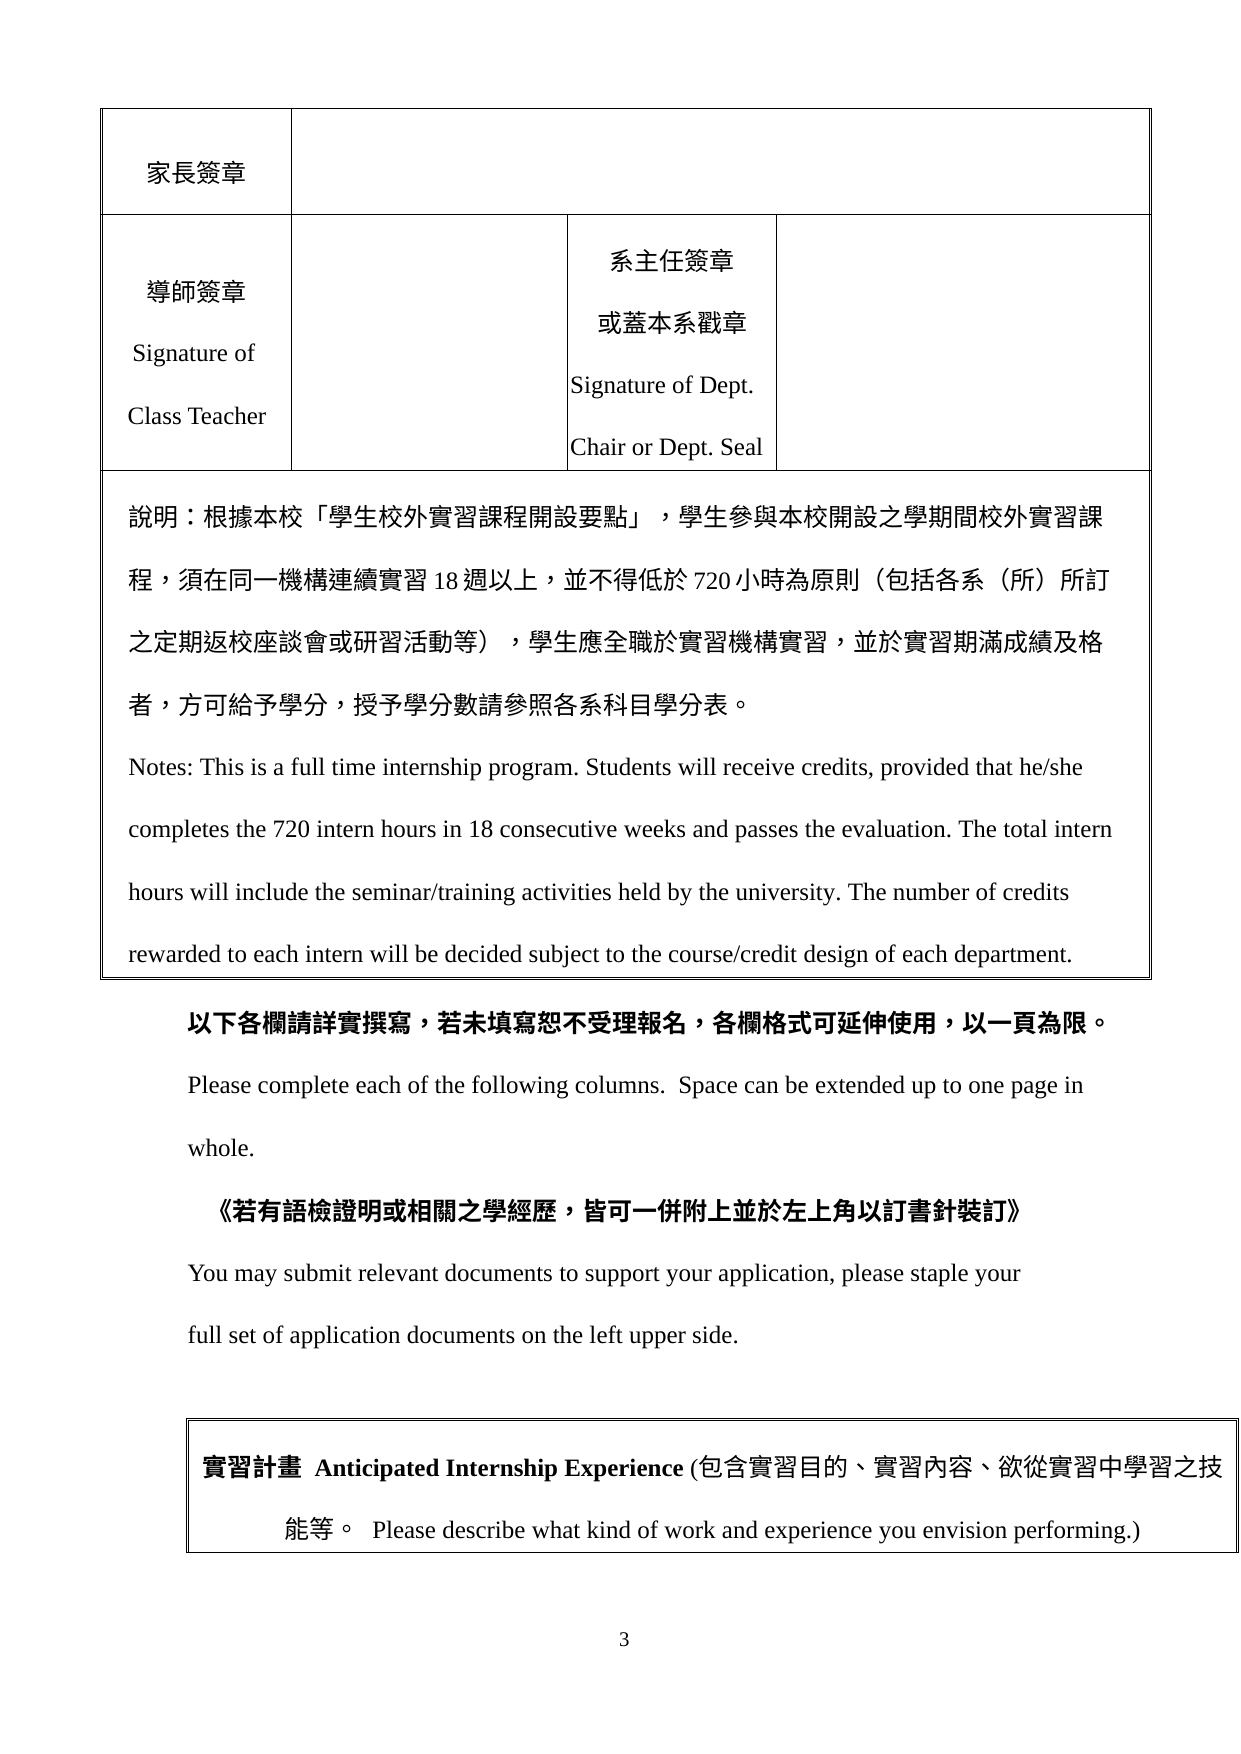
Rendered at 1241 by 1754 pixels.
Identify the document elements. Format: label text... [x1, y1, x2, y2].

text 《若有語檢證明或相關之學經歷，皆可一併附上並於左上角以訂書針裝訂》 [187, 1168, 1053, 1230]
table_cell 家長簽章 [103, 109, 291, 213]
table_cell [777, 215, 1149, 470]
text Please complete each of the following columns. Space can be extended up to one page in whole. [187, 1043, 1103, 1168]
table_cell 系主任簽章 或蓋本系戳章 Signature of Dept. Chair or Dept. Seal [568, 215, 776, 470]
table_cell 導師簽章Signature of Class Teacher [103, 215, 291, 470]
text You may submit relevant documents to support your application, please staple your full set of application documents on the left upper side. [187, 1230, 1053, 1355]
table_header 實習計畫 Anticipated Internship Experience (包含實習目的、實習內容、欲從實習中學習之技能等。 Please describe what kind of work and experience you envision performing.) [189, 1421, 1236, 1552]
table_cell [292, 109, 1149, 213]
table_cell [292, 215, 567, 470]
text 以下各欄請詳實撰寫，若未填寫恕不受理報名，各欄格式可延伸使用，以一頁為限。 [187, 980, 1103, 1043]
table_cell 說明：根據本校「學生校外實習課程開設要點」，學生參與本校開設之學期間校外實習課程，須在同一機構連續實習18週以上，並不得低於720小時為原則（包括各系（所）所訂之定期返校座談會或研習活動等），學生應全職於實習機構實習，並於實習期滿成績及格者，方可給予學分，授予學分數請參照各系科目學分表。 Notes: This is a full time internship program. Students will receive credits, provided that he/she completes the 720 intern hours in 18 consecutive weeks and passes the evaluation. The total intern hours will include the seminar/training activities held by the university. The number of credits rewarded to each intern will be decided subject to the course/credit design of each department. [103, 471, 1149, 977]
